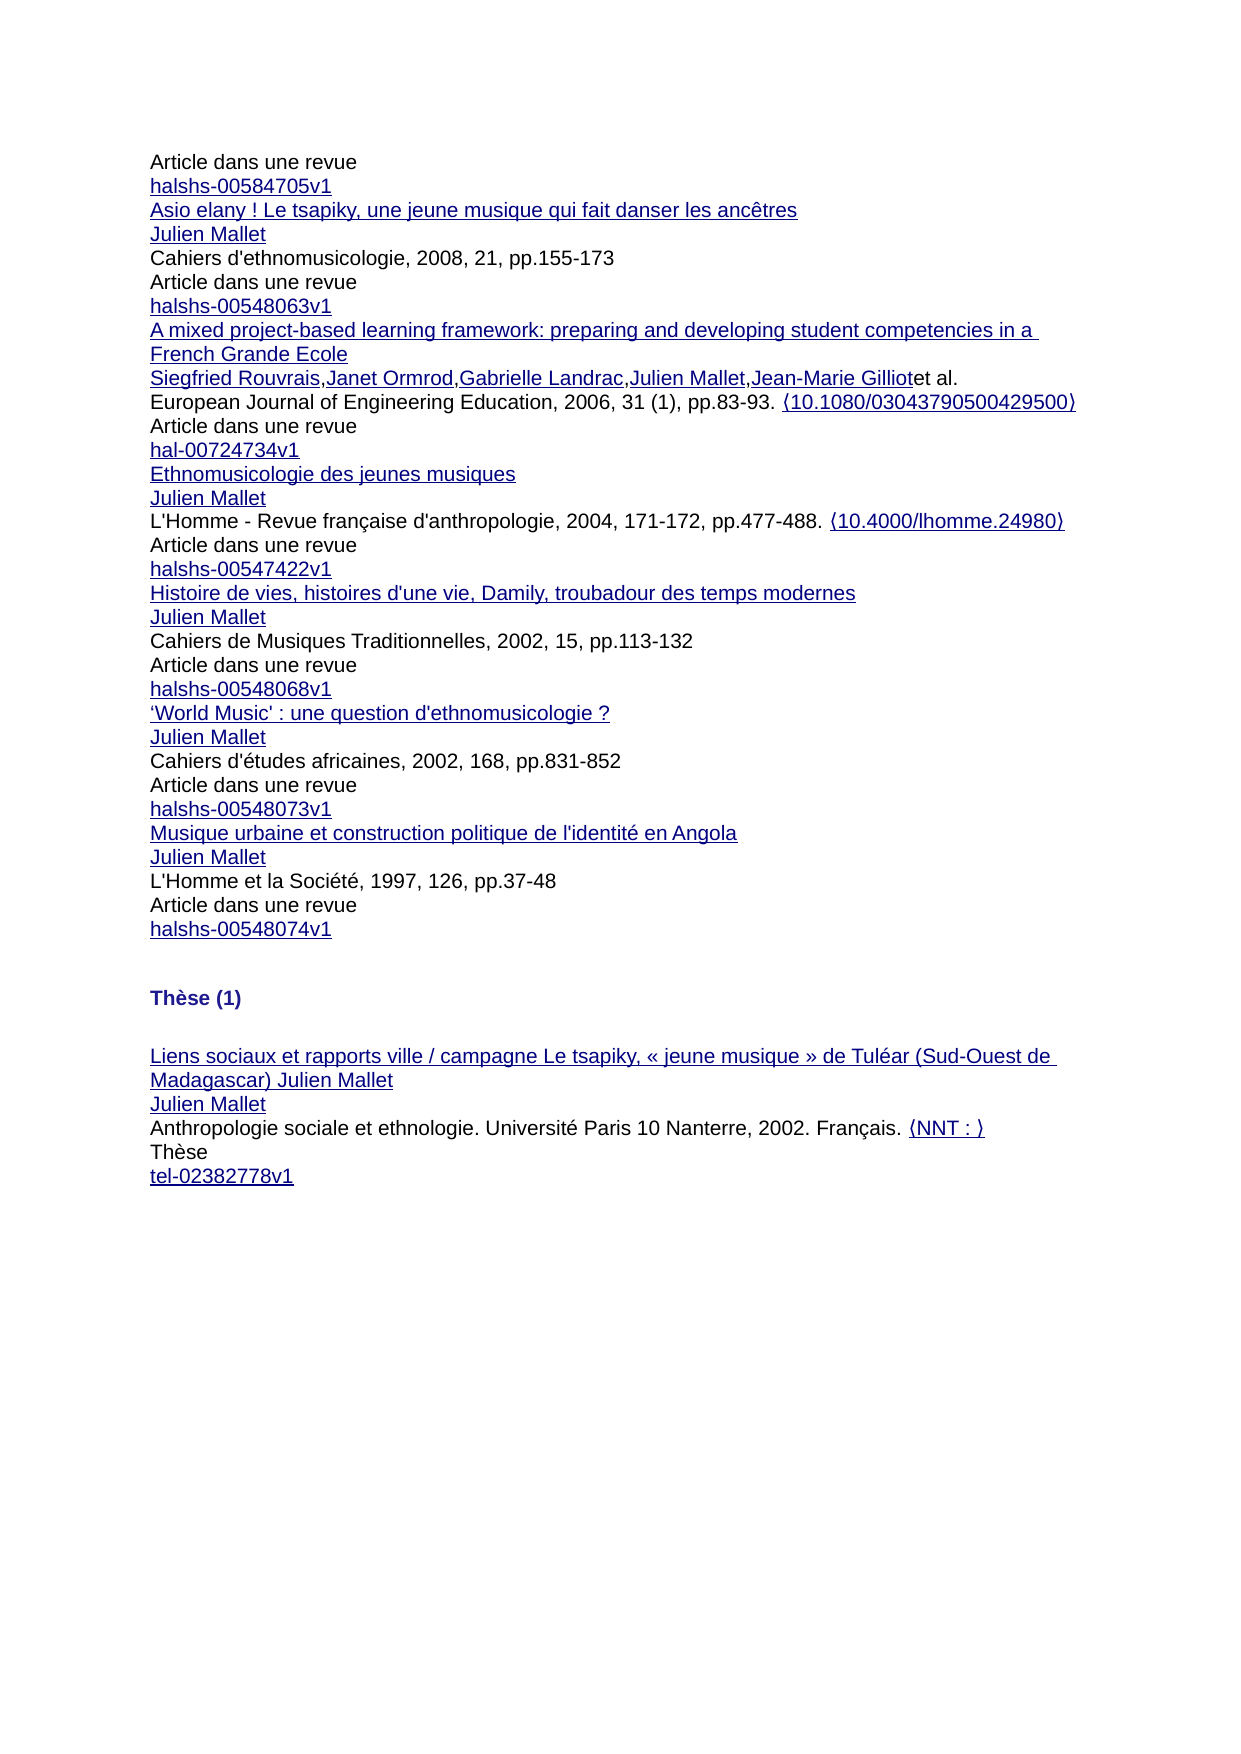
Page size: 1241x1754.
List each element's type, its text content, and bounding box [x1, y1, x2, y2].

table_cell Article dans une revue halshs-00584705v1 [150, 150, 1090, 198]
table_header Liens sociaux et rapports ville / campagne Le tsapiky, « jeune musique » de Tuléar (Sud-Ouest de Madagascar) Julien Mallet Julien Mallet Anthropologie sociale et ethnologie. Université Paris 10 Nanterre, 2002. Français. ⟨NNT : ⟩ Thèse tel-02382778v1 [150, 1044, 1090, 1187]
table_cell Musique urbaine et construction politique de l'identité en Angola Julien Mallet L'Homme et la Société, 1997, 126, pp.37-48 Article dans une revue halshs-00548074v1 [150, 821, 1090, 941]
subtitle Thèse (1) [150, 985, 1090, 1009]
table_cell Histoire de vies, histoires d'une vie, Damily, troubadour des temps modernes Julien Mallet Cahiers de Musiques Traditionnelles, 2002, 15, pp.113-132 Article dans une revue halshs-00548068v1 [150, 581, 1090, 701]
table_cell Ethnomusicologie des jeunes musiques Julien Mallet L'Homme - Revue française d'anthropologie, 2004, 171-172, pp.477-488. ⟨10.4000/lhomme.24980⟩ Article dans une revue halshs-00547422v1 [150, 461, 1090, 581]
table_cell ‘World Music' : une question d'ethnomusicologie ? Julien Mallet Cahiers d'études africaines, 2002, 168, pp.831-852 Article dans une revue halshs-00548073v1 [150, 701, 1090, 821]
table_cell Asio elany ! Le tsapiky, une jeune musique qui fait danser les ancêtres Julien Mallet Cahiers d'ethnomusicologie, 2008, 21, pp.155-173 Article dans une revue halshs-00548063v1 [150, 198, 1090, 318]
table_cell A mixed project-based learning framework: preparing and developing student competencies in a French Grande Ecole Siegfried Rouvrais,Janet Ormrod,Gabrielle Landrac,Julien Mallet,Jean-Marie Gilliotet al. European Journal of Engineering Education, 2006, 31 (1), pp.83-93. ⟨10.1080/03043790500429500⟩ Article dans une revue hal-00724734v1 [150, 318, 1090, 461]
